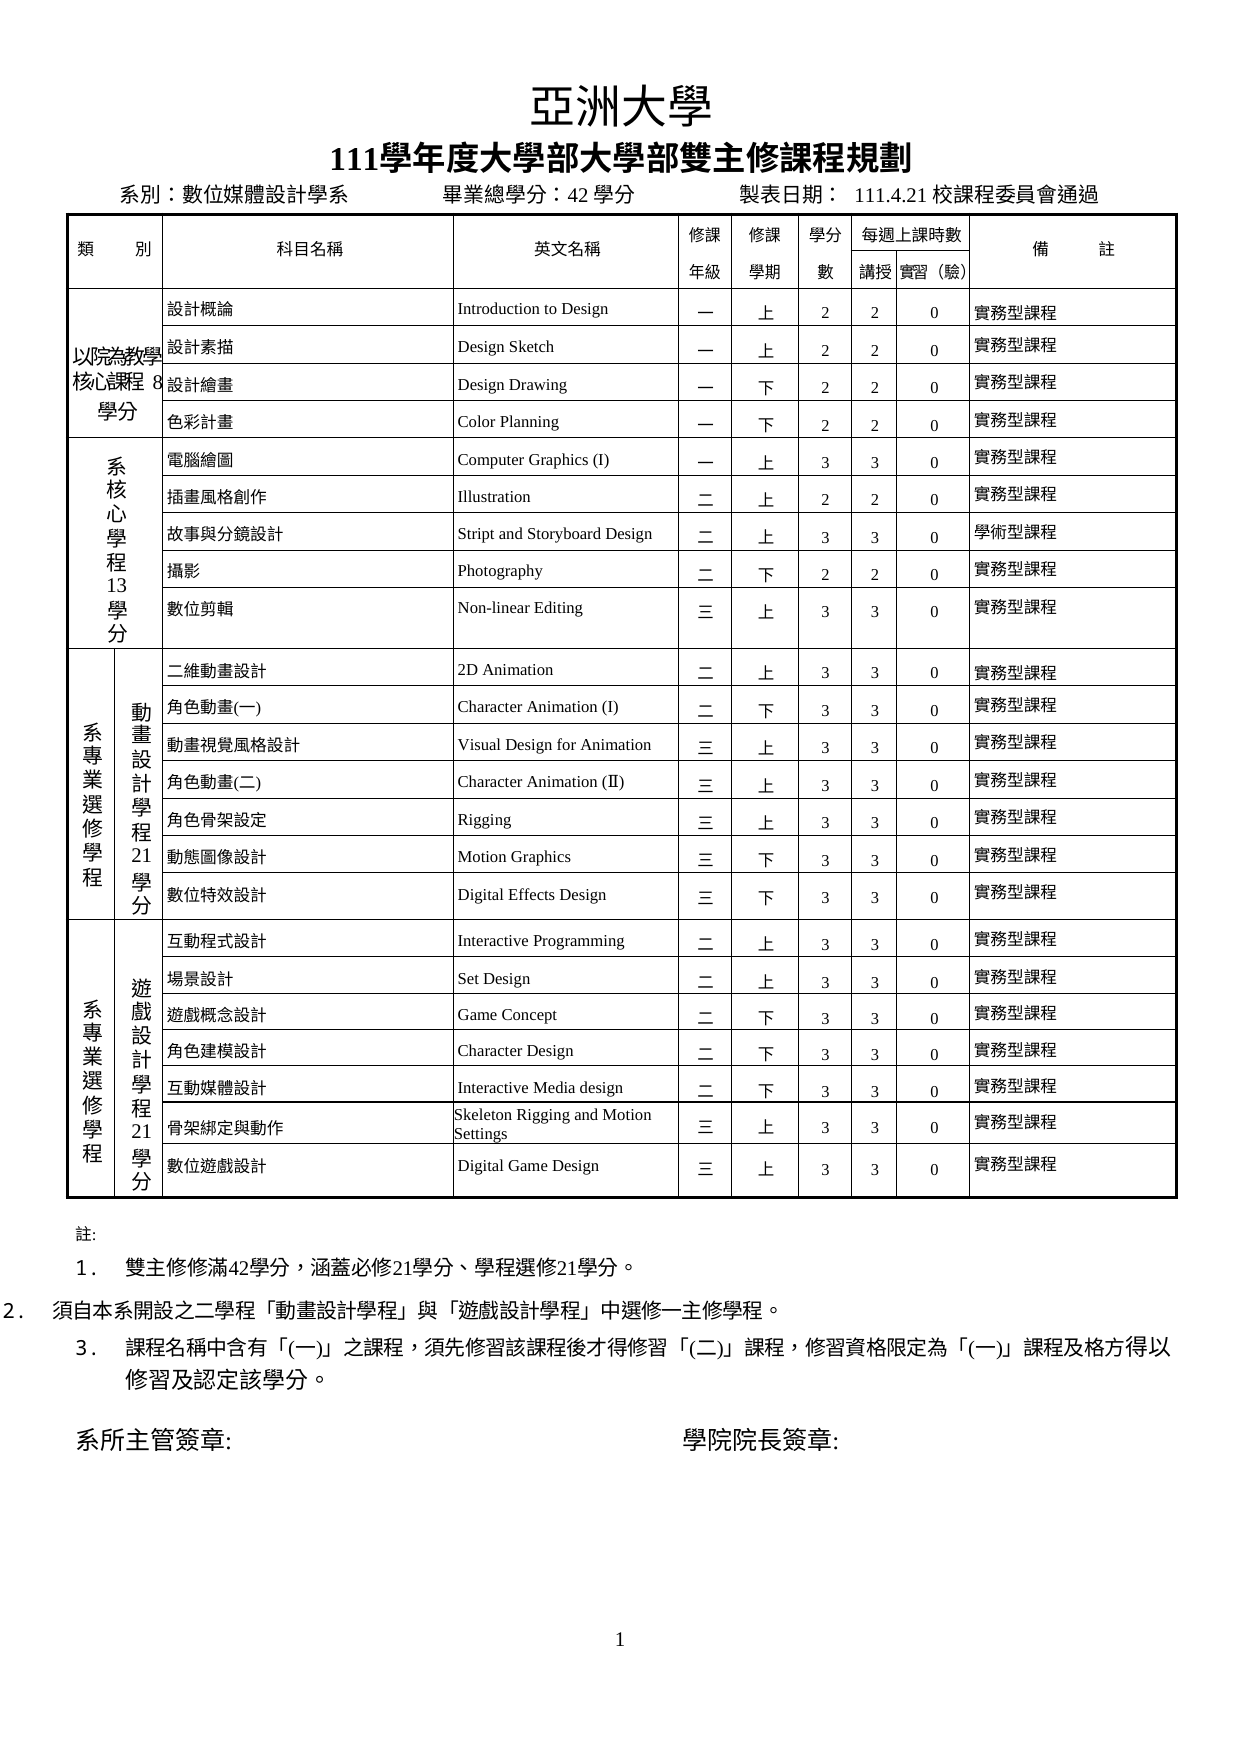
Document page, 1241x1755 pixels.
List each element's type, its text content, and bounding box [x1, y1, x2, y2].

table_cell Color Planning [454, 401, 678, 437]
table_cell 三 [679, 836, 731, 872]
table_cell 3 [852, 724, 896, 760]
table_cell 3 [799, 1030, 851, 1065]
table_cell 2 [799, 289, 851, 325]
table_cell 3 [799, 920, 851, 956]
table_cell 3 [852, 588, 896, 648]
table_cell 實務型課程 [970, 836, 1175, 872]
table_cell 0 [897, 438, 969, 475]
table_cell 3 [852, 957, 896, 992]
table_cell 設計概論 [163, 289, 453, 325]
table_cell 上 [732, 289, 798, 325]
table_cell 3 [852, 1030, 896, 1065]
table_cell 三 [679, 873, 731, 919]
table_cell 實務型課程 [970, 649, 1175, 685]
table_cell 實務型課程 [970, 686, 1175, 723]
table_cell 實務型課程 [970, 957, 1175, 992]
text 亞洲大學 [322, 75, 919, 136]
table_cell 0 [897, 649, 969, 685]
table_cell 實務型課程 [970, 920, 1175, 956]
text 系所主管簽章: 學院院長簽章: [75, 1420, 1191, 1457]
table_cell Rigging [454, 799, 678, 835]
table_cell 系專業選修學程 [69, 920, 114, 1196]
table_cell 3 [852, 836, 896, 872]
table_cell 0 [897, 836, 969, 872]
table_cell 0 [897, 994, 969, 1029]
table_cell 實務型課程 [970, 761, 1175, 797]
table_cell 3 [799, 649, 851, 685]
table_cell 上 [732, 957, 798, 992]
table_cell 下 [732, 364, 798, 400]
table_cell 2 [852, 289, 896, 325]
table_cell 設計素描 [163, 326, 453, 362]
table_cell 下 [732, 551, 798, 587]
table_cell 動態圖像設計 [163, 836, 453, 872]
table_cell 0 [897, 920, 969, 956]
table_cell 0 [897, 1144, 969, 1196]
table_cell Game Concept [454, 994, 678, 1029]
table_cell Stript and Storyboard Design [454, 513, 678, 549]
table_cell 下 [732, 686, 798, 723]
table_cell 下 [732, 1066, 798, 1101]
table_cell 上 [732, 920, 798, 956]
table_cell 插畫風格創作 [163, 476, 453, 512]
table_cell Character Animation (I) [454, 686, 678, 723]
table_cell 0 [897, 364, 969, 400]
table_header 備 註 [970, 216, 1175, 288]
table_cell 角色建模設計 [163, 1030, 453, 1065]
table_cell 3 [852, 1144, 896, 1196]
table_cell 2 [799, 551, 851, 587]
table_header 每週上課時數 [852, 216, 969, 250]
table_cell 下 [732, 994, 798, 1029]
table_cell 遊戲概念設計 [163, 994, 453, 1029]
table_cell 3 [799, 836, 851, 872]
table_cell 2 [852, 551, 896, 587]
table_cell 二 [679, 686, 731, 723]
table_cell 三 [679, 588, 731, 648]
table_cell Character Design [454, 1030, 678, 1065]
table_cell 互動程式設計 [163, 920, 453, 956]
table_cell 角色動畫(一) [163, 686, 453, 723]
table_cell 0 [897, 1103, 969, 1143]
table_cell 實務型課程 [970, 289, 1175, 325]
table_cell Illustration [454, 476, 678, 512]
table_cell Digital Effects Design [454, 873, 678, 919]
table_cell 二 [679, 476, 731, 512]
table_cell 實務型課程 [970, 724, 1175, 760]
table_cell 遊戲設計學程21 學分 [115, 920, 162, 1196]
table_cell 二 [679, 551, 731, 587]
table_cell 0 [897, 513, 969, 549]
table_cell 3 [799, 994, 851, 1029]
table_cell 3 [852, 799, 896, 835]
table_cell 系核心學程13 學分 [69, 438, 162, 648]
table_cell 實務型課程 [970, 873, 1175, 919]
table_cell 上 [732, 649, 798, 685]
table_cell 3 [799, 799, 851, 835]
table_cell 上 [732, 1144, 798, 1196]
table_cell 下 [732, 1030, 798, 1065]
table_cell 2 [799, 364, 851, 400]
table_cell 三 [679, 724, 731, 760]
table_cell 3 [799, 761, 851, 797]
table_cell 三 [679, 1103, 731, 1143]
table_cell 講授 [852, 251, 896, 288]
table_cell 三 [679, 799, 731, 835]
table_cell Set Design [454, 957, 678, 992]
table_cell 角色骨架設定 [163, 799, 453, 835]
table_cell 三 [679, 761, 731, 797]
table_cell 3 [799, 957, 851, 992]
table_cell 攝影 [163, 551, 453, 587]
table_cell 實務型課程 [970, 1066, 1175, 1101]
table_cell Design Drawing [454, 364, 678, 400]
table_cell 實務型課程 [970, 799, 1175, 835]
table_cell 二 [679, 649, 731, 685]
table_cell 3 [799, 1144, 851, 1196]
table_cell 2 [799, 476, 851, 512]
table_cell 一 [679, 289, 731, 325]
table_cell 實務型課程 [970, 438, 1175, 475]
table_cell Motion Graphics [454, 836, 678, 872]
text 111學年度大學部大學部雙主修課程規劃 [322, 136, 919, 179]
table_cell 上 [732, 761, 798, 797]
table_cell 3 [852, 649, 896, 685]
table_cell Interactive Programming [454, 920, 678, 956]
table_cell 0 [897, 476, 969, 512]
table_cell 故事與分鏡設計 [163, 513, 453, 549]
table_cell 二 [679, 1066, 731, 1101]
table_cell 上 [732, 513, 798, 549]
text 系別：數位媒體設計學系 畢業總學分：42 學分 製表日期： 111.4.21 校課程委員會通過 [119, 179, 1191, 208]
table_cell 上 [732, 1103, 798, 1143]
table_cell 實務型課程 [970, 326, 1175, 362]
table_cell 2 [799, 326, 851, 362]
table_cell 三 [679, 1144, 731, 1196]
table_cell 數位特效設計 [163, 873, 453, 919]
table_cell 實務型課程 [970, 588, 1175, 648]
table_cell 下 [732, 401, 798, 437]
table_header 修課 年級 [679, 216, 731, 288]
table_cell Non-linear Editing [454, 588, 678, 648]
table_cell 3 [799, 873, 851, 919]
table_cell 0 [897, 551, 969, 587]
text 註: [75, 1222, 1191, 1245]
table_cell 實務型課程 [970, 476, 1175, 512]
table_cell 2 [852, 326, 896, 362]
table_cell 學術型課程 [970, 513, 1175, 549]
table_cell Skeleton Rigging and Motion Settings [454, 1103, 678, 1143]
table_cell Interactive Media design [454, 1066, 678, 1101]
table_cell 實務型課程 [970, 994, 1175, 1029]
table_cell Character Animation (Ⅱ) [454, 761, 678, 797]
table_cell Design Sketch [454, 326, 678, 362]
table_cell 動畫設計學程21 學分 [115, 649, 162, 919]
table_header 修課 學期 [732, 216, 798, 288]
table_cell 3 [799, 1103, 851, 1143]
table_cell 3 [799, 1066, 851, 1101]
table_cell 數位剪輯 [163, 588, 453, 648]
table_header 英文名稱 [454, 216, 678, 288]
table_cell 3 [799, 513, 851, 549]
table_cell 二 [679, 994, 731, 1029]
table_cell 2D Animation [454, 649, 678, 685]
table_cell 二維動畫設計 [163, 649, 453, 685]
table_cell 互動媒體設計 [163, 1066, 453, 1101]
table_cell 2 [852, 364, 896, 400]
table_cell 二 [679, 1030, 731, 1065]
table_cell 實務型課程 [970, 401, 1175, 437]
table_cell 系專業選修學程 [69, 649, 114, 919]
table_cell 電腦繪圖 [163, 438, 453, 475]
table_cell 0 [897, 326, 969, 362]
table_cell 3 [852, 761, 896, 797]
table_cell 下 [732, 873, 798, 919]
table_cell 實務型課程 [970, 551, 1175, 587]
table_cell 0 [897, 724, 969, 760]
table_cell 3 [799, 686, 851, 723]
table_cell 2 [852, 401, 896, 437]
table_cell 3 [852, 920, 896, 956]
table_cell 一 [679, 326, 731, 362]
table_cell 3 [799, 724, 851, 760]
list 須自本系開設之二學程「動畫設計學程」與「遊戲設計學程」中選修一主修學程。 [2, 1294, 1191, 1324]
table_cell Photography [454, 551, 678, 587]
table_cell 以院為教學核心課程 8 學分 [69, 289, 162, 437]
table_cell 上 [732, 438, 798, 475]
table_cell 0 [897, 799, 969, 835]
table_cell Introduction to Design [454, 289, 678, 325]
table_cell 場景設計 [163, 957, 453, 992]
table_cell 3 [852, 994, 896, 1029]
table_cell Digital Game Design [454, 1144, 678, 1196]
table_cell 3 [852, 686, 896, 723]
table_cell 3 [852, 873, 896, 919]
table_cell 二 [679, 957, 731, 992]
table_cell 3 [799, 438, 851, 475]
table_cell 上 [732, 326, 798, 362]
table_cell 上 [732, 588, 798, 648]
table_cell 實務型課程 [970, 1030, 1175, 1065]
table_header 科目名稱 [163, 216, 453, 288]
table_cell 實務型課程 [970, 1144, 1175, 1196]
table_header 類 別 [69, 216, 162, 288]
table_cell 0 [897, 761, 969, 797]
table_cell 2 [852, 476, 896, 512]
table_cell 0 [897, 1030, 969, 1065]
table_cell 3 [852, 1103, 896, 1143]
list 課程名稱中含有「(一)」之課程，須先修習該課程後才得修習「(二)」課程，修習資格限定為「(一)」課程及格方得以修習及認定該學分。 [75, 1328, 1191, 1395]
table_cell 0 [897, 873, 969, 919]
table_cell 上 [732, 799, 798, 835]
table_cell 一 [679, 438, 731, 475]
table_cell 上 [732, 724, 798, 760]
table_cell 下 [732, 836, 798, 872]
table_cell 一 [679, 401, 731, 437]
table_cell 0 [897, 1066, 969, 1101]
table_cell 一 [679, 364, 731, 400]
table_cell 角色動畫(二) [163, 761, 453, 797]
table_cell 色彩計畫 [163, 401, 453, 437]
table_cell 0 [897, 401, 969, 437]
table_cell 二 [679, 513, 731, 549]
table_cell 3 [852, 1066, 896, 1101]
table_cell Computer Graphics (I) [454, 438, 678, 475]
table_header 學分 數 [799, 216, 851, 288]
table_cell 0 [897, 957, 969, 992]
table_cell 二 [679, 920, 731, 956]
table_cell 動畫視覺風格設計 [163, 724, 453, 760]
table_cell 0 [897, 588, 969, 648]
table_cell 3 [852, 438, 896, 475]
table_cell 上 [732, 476, 798, 512]
table_cell 3 [799, 588, 851, 648]
table_cell Visual Design for Animation [454, 724, 678, 760]
table_cell 2 [799, 401, 851, 437]
table_cell 3 [852, 513, 896, 549]
list 雙主修修滿42學分，涵蓋必修21學分、學程選修21學分。 [75, 1251, 1191, 1282]
table_cell 設計繪畫 [163, 364, 453, 400]
table_cell 實習（驗） [897, 251, 969, 288]
table_cell 骨架綁定與動作 [163, 1103, 453, 1143]
table_cell 0 [897, 289, 969, 325]
table_cell 實務型課程 [970, 364, 1175, 400]
table_cell 0 [897, 686, 969, 723]
table_cell 實務型課程 [970, 1103, 1175, 1143]
table_cell 數位遊戲設計 [163, 1144, 453, 1196]
